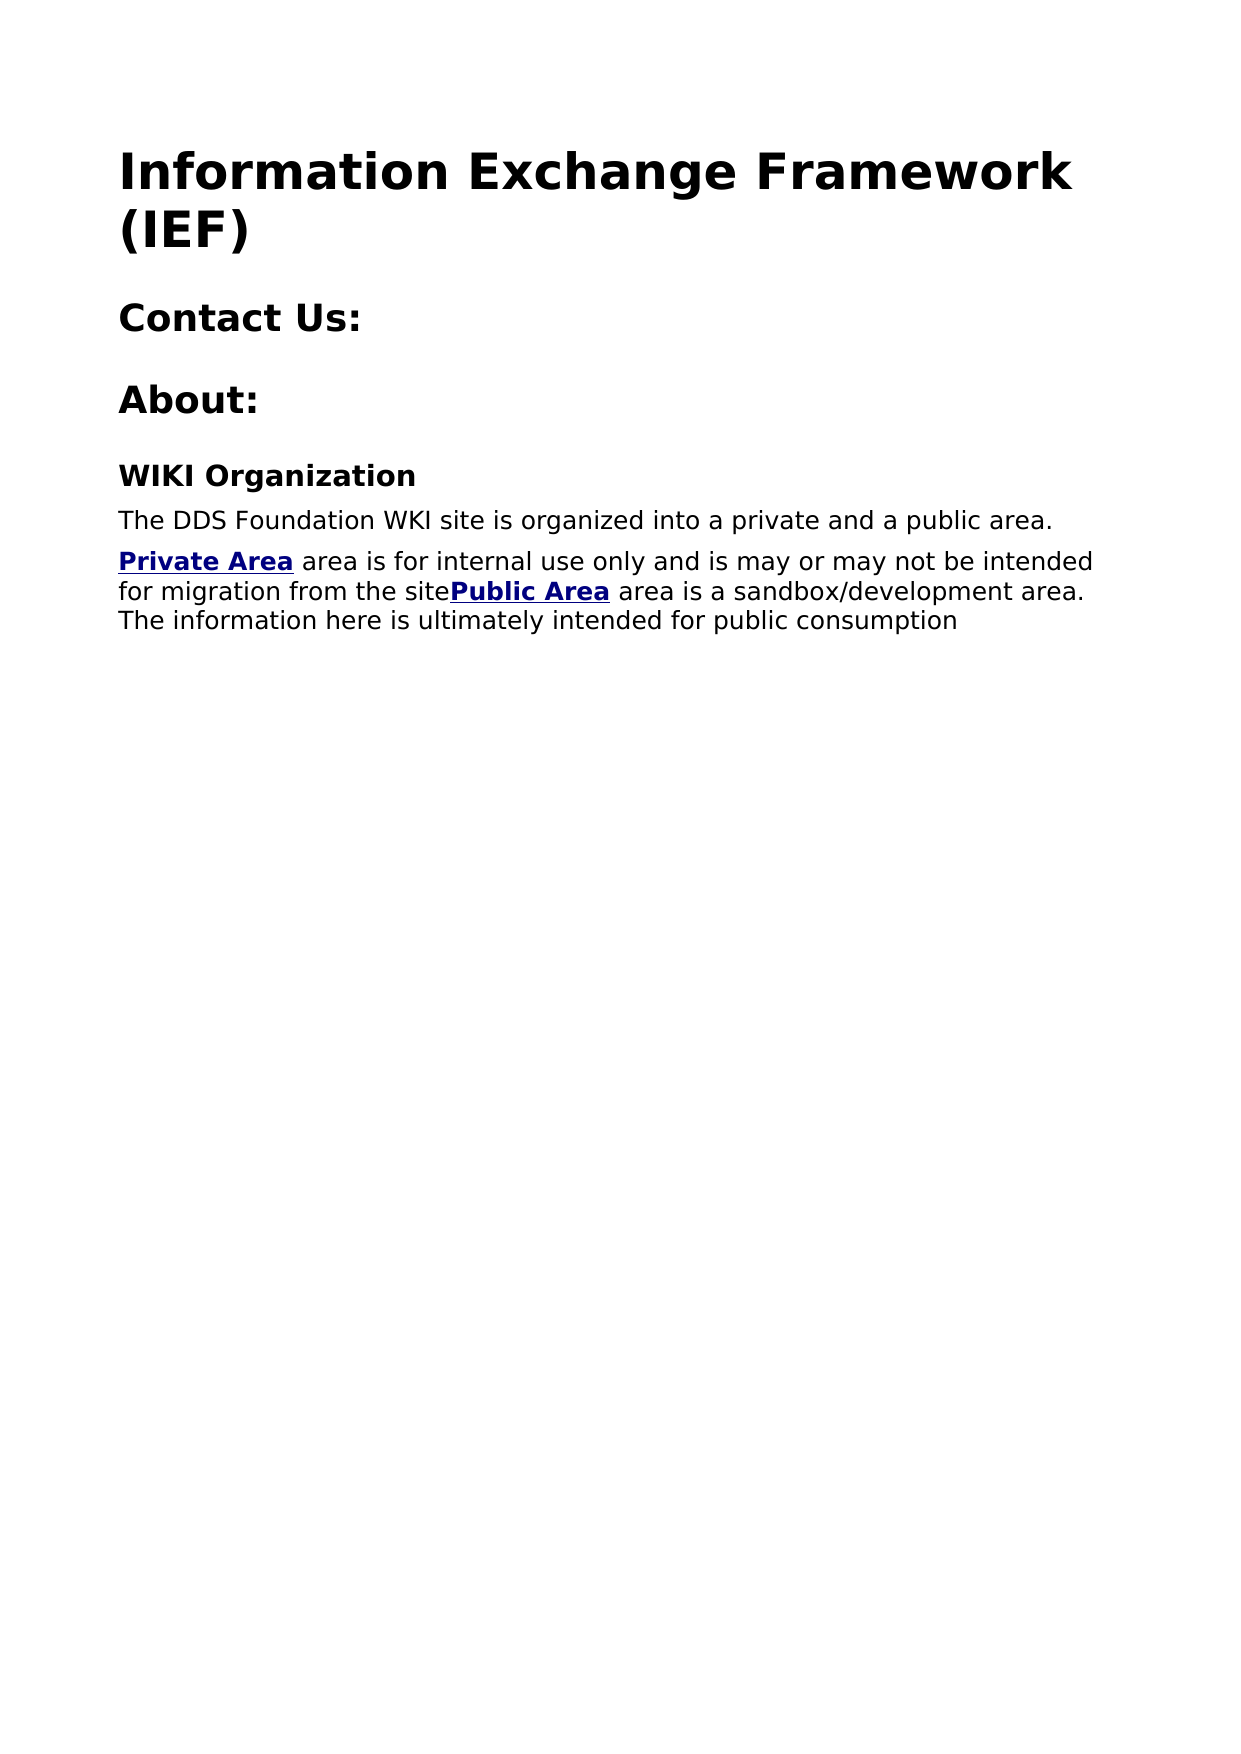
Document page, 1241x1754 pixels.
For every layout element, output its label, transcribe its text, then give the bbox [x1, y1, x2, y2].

subtitle Contact Us: [118, 297, 1122, 341]
subtitle About: [118, 378, 1122, 422]
subtitle Information Exchange Framework (IEF) [118, 143, 1122, 259]
text Private Area area is for internal use only and is may or may not be intended for migration from the sitePublic Area area is a sandbox/development area. The information here is ultimately intended for public consumption [118, 547, 1122, 635]
text The DDS Foundation WKI site is organized into a private and a public area. [118, 506, 1122, 535]
subtitle WIKI Organization [118, 459, 1122, 493]
